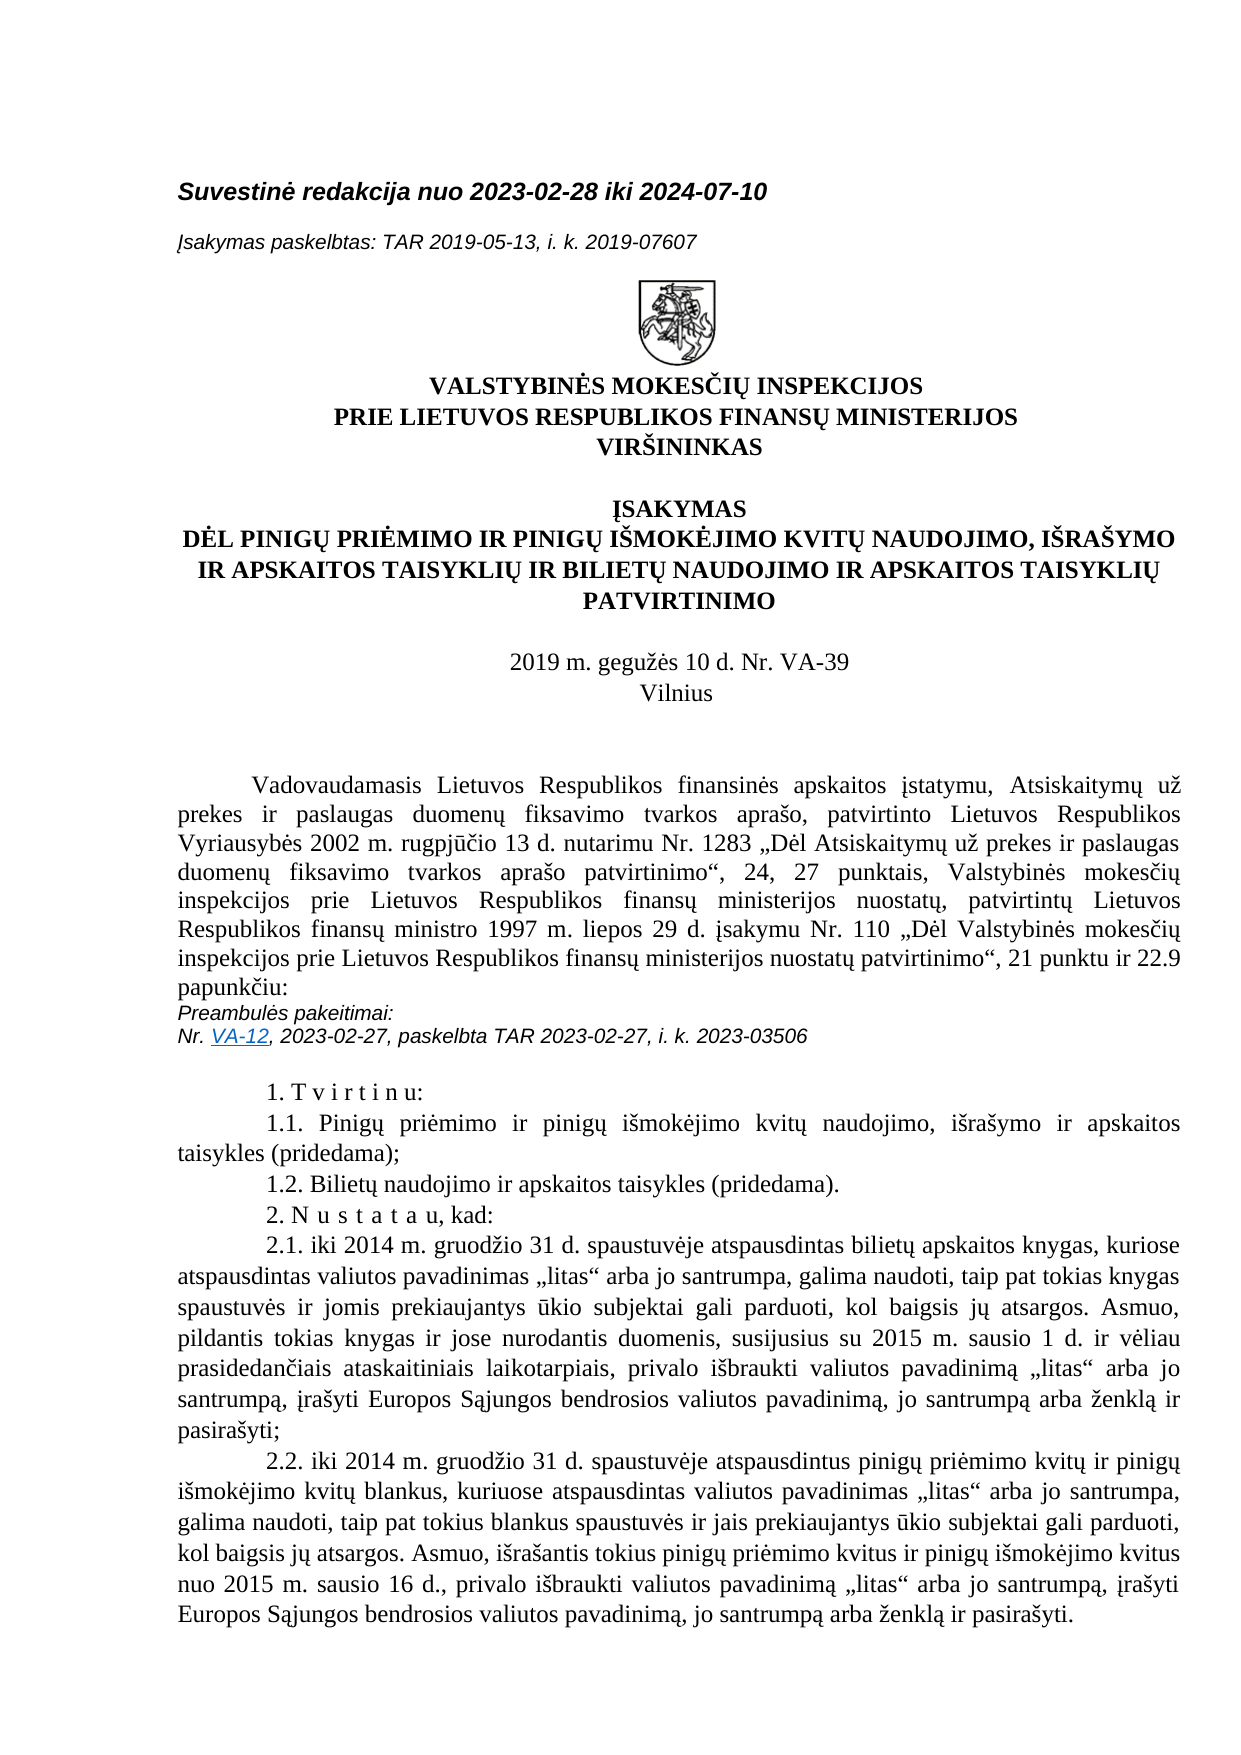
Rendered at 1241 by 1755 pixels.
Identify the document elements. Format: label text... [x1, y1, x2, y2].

text Preambulės pakeitimai: [177, 1000, 1181, 1024]
text Įsakymas paskelbtas: TAR 2019-05-13, i. k. 2019-07607 [177, 230, 1181, 254]
text Nr. VA-12, 2023-02-27, paskelbta TAR 2023-02-27, i. k. 2023-03506 [177, 1024, 1181, 1048]
text Vadovaudamasis Lietuvos Respublikos finansinės apskaitos įstatymu, Atsiskaitymų už prekes ir paslaugas duomenų fiksavimo tvarkos aprašo, patvirtinto Lietuvos Respublikos Vyriausybės 2002 m. rugpjūčio 13 d. nutarimu Nr. 1283 „Dėl Atsiskaitymų už prekes ir paslaugas duomenų fiksavimo tvarkos aprašo patvirtinimo“, 24, 27 punktais, Valstybinės mokesčių inspekcijos prie Lietuvos Respublikos finansų ministerijos nuostatų, patvirtintų Lietuvos Respublikos finansų ministro 1997 m. liepos 29 d. įsakymu Nr. 110 „Dėl Valstybinės mokesčių inspekcijos prie Lietuvos Respublikos finansų ministerijos nuostatų patvirtinimo“, 21 punktu ir 22.9 papunkčiu: [177, 770, 1181, 1000]
text ĮSAKYMAS [177, 494, 1181, 522]
text 2.1. iki 2014 m. gruodžio 31 d. spaustuvėje atspausdintas bilietų apskaitos knygas, kuriose atspausdintas valiutos pavadinimas „litas“ arba jo santrumpa, galima naudoti, taip pat tokias knygas spaustuvės ir jomis prekiaujantys ūkio subjektai gali parduoti, kol baigsis jų atsargos. Asmuo, pildantis tokias knygas ir jose nurodantis duomenis, susijusius su 2015 m. sausio 1 d. ir vėliau prasidedančiais ataskaitiniais laikotarpiais, privalo išbraukti valiutos pavadinimą „litas“ arba jo santrumpą, įrašyti Europos Sąjungos bendrosios valiutos pavadinimą, jo santrumpą arba ženklą ir pasirašyti; [177, 1231, 1181, 1444]
text 2. Nustatau, kad: [177, 1200, 1181, 1229]
text 1.1. Pinigų priėmimo ir pinigų išmokėjimo kvitų naudojimo, išrašymo ir apskaitos taisykles (pridedama); [177, 1108, 1181, 1167]
text 1. T v i r t i n u: [177, 1077, 1181, 1106]
text Suvestinė redakcija nuo 2023-02-28 iki 2024-07-10 [177, 177, 1181, 206]
text DĖL PINIGŲ PRIĖMIMO IR PINIGŲ IŠMOKĖJIMO KVITŲ NAUDOJIMO, IŠRAŠYMO IR APSKAITOS TAISYKLIŲ IR BILIETŲ NAUDOJIMO IR APSKAITOS TAISYKLIŲ PATVIRTINIMO [177, 524, 1181, 615]
text 2019 m. gegužės 10 d. Nr. VA-39 [177, 647, 1181, 676]
text VALSTYBINĖS MOKESČIŲ INSPEKCIJOS PRIE LIETUVOS RESPUBLIKOS FINANSŲ MINISTERIJOS VIRŠININKAS [177, 371, 1181, 461]
text 1.2. Bilietų naudojimo ir apskaitos taisykles (pridedama). [177, 1169, 1181, 1198]
text 2.2. iki 2014 m. gruodžio 31 d. spaustuvėje atspausdintus pinigų priėmimo kvitų ir pinigų išmokėjimo kvitų blankus, kuriuose atspausdintas valiutos pavadinimas „litas“ arba jo santrumpa, galima naudoti, taip pat tokius blankus spaustuvės ir jais prekiaujantys ūkio subjektai gali parduoti, kol baigsis jų atsargos. Asmuo, išrašantis tokius pinigų priėmimo kvitus ir pinigų išmokėjimo kvitus nuo 2015 m. sausio 16 d., privalo išbraukti valiutos pavadinimą „litas“ arba jo santrumpą, įrašyti Europos Sąjungos bendrosios valiutos pavadinimą, jo santrumpą arba ženklą ir pasirašyti. [177, 1446, 1181, 1628]
text Vilnius [177, 678, 1181, 707]
